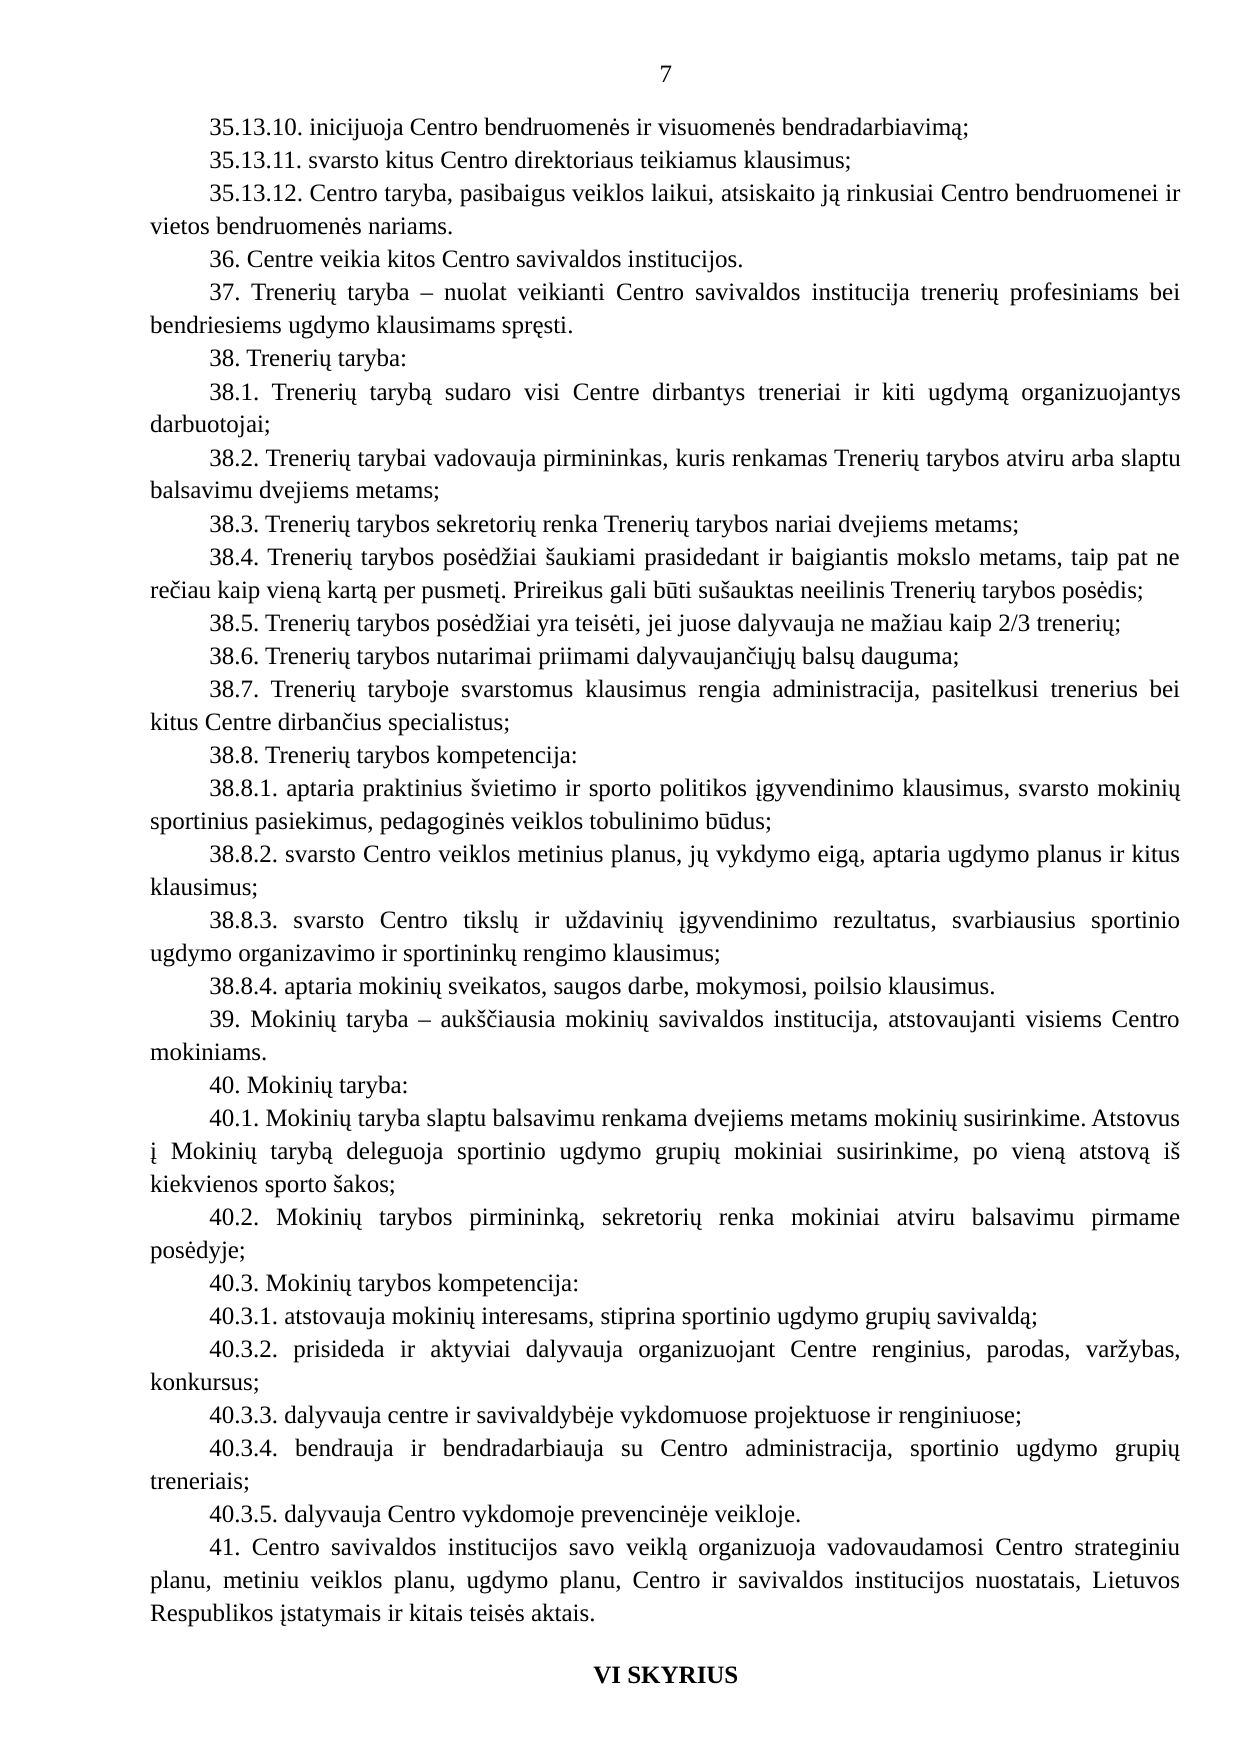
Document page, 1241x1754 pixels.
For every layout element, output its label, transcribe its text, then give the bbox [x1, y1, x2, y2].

text 38. Trenerių taryba: [150, 343, 1181, 372]
text 40.3.1. atstovauja mokinių interesams, stiprina sportinio ugdymo grupių savivaldą; [150, 1301, 1181, 1330]
text 38.8.2. svarsto Centro veiklos metinius planus, jų vykdymo eigą, aptaria ugdymo planus ir kitus klausimus; [150, 839, 1181, 901]
text 40.3.2. prisideda ir aktyviai dalyvauja organizuojant Centre renginius, parodas, varžybas, konkursus; [150, 1334, 1181, 1396]
text 41. Centro savivaldos institucijos savo veiklą organizuoja vadovaudamosi Centro strateginiu planu, metiniu veiklos planu, ugdymo planu, Centro ir savivaldos institucijos nuostatais, Lietuvos Respublikos įstatymais ir kitais teisės aktais. [150, 1532, 1181, 1627]
text 40.3.3. dalyvauja centre ir savivaldybėje vykdomuose projektuose ir renginiuose; [150, 1400, 1181, 1429]
text 37. Trenerių taryba – nuolat veikianti Centro savivaldos institucija trenerių profesiniams bei bendriesiems ugdymo klausimams spręsti. [150, 277, 1181, 339]
text 40. Mokinių taryba: [150, 1070, 1181, 1099]
text 40.1. Mokinių taryba slaptu balsavimu renkama dvejiems metams mokinių susirinkime. Atstovus į Mokinių tarybą deleguoja sportinio ugdymo grupių mokiniai susirinkime, po vieną atstovą iš kiekvienos sporto šakos; [150, 1103, 1181, 1198]
text 36. Centre veikia kitos Centro savivaldos institucijos. [150, 244, 1181, 273]
text 38.2. Trenerių tarybai vadovauja pirmininkas, kuris renkamas Trenerių tarybos atviru arba slaptu balsavimu dvejiems metams; [150, 443, 1181, 504]
text 38.7. Trenerių taryboje svarstomus klausimus rengia administracija, pasitelkusi trenerius bei kitus Centre dirbančius specialistus; [150, 674, 1181, 736]
text 38.8.3. svarsto Centro tikslų ir uždavinių įgyvendinimo rezultatus, svarbiausius sportinio ugdymo organizavimo ir sportininkų rengimo klausimus; [150, 905, 1181, 967]
text 38.5. Trenerių tarybos posėdžiai yra teisėti, jei juose dalyvauja ne mažiau kaip 2/3 trenerių; [150, 608, 1181, 636]
text 35.13.12. Centro taryba, pasibaigus veiklos laikui, atsiskaito ją rinkusiai Centro bendruomenei ir vietos bendruomenės nariams. [150, 178, 1181, 240]
text 38.8.4. aptaria mokinių sveikatos, saugos darbe, mokymosi, poilsio klausimus. [150, 971, 1181, 1000]
text 38.4. Trenerių tarybos posėdžiai šaukiami prasidedant ir baigiantis mokslo metams, taip pat ne rečiau kaip vieną kartą per pusmetį. Prireikus gali būti sušauktas neeilinis Trenerių tarybos posėdis; [150, 542, 1181, 603]
text 38.8. Trenerių tarybos kompetencija: [150, 740, 1181, 768]
text 40.3.5. dalyvauja Centro vykdomoje prevencinėje veikloje. [150, 1499, 1181, 1528]
text 35.13.10. inicijuoja Centro bendruomenės ir visuomenės bendradarbiavimą; [150, 112, 1181, 141]
text 40.3. Mokinių tarybos kompetencija: [150, 1268, 1181, 1297]
text 38.3. Trenerių tarybos sekretorių renka Trenerių tarybos nariai dvejiems metams; [150, 509, 1181, 537]
text 38.8.1. aptaria praktinius švietimo ir sporto politikos įgyvendinimo klausimus, svarsto mokinių sportinius pasiekimus, pedagoginės veiklos tobulinimo būdus; [150, 773, 1181, 834]
text 35.13.11. svarsto kitus Centro direktoriaus teikiamus klausimus; [150, 145, 1181, 174]
text 40.2. Mokinių tarybos pirmininką, sekretorių renka mokiniai atviru balsavimu pirmame posėdyje; [150, 1202, 1181, 1264]
text VI SKYRIUS [150, 1660, 1181, 1689]
text 38.6. Trenerių tarybos nutarimai priimami dalyvaujančiųjų balsų dauguma; [150, 641, 1181, 669]
text 38.1. Trenerių tarybą sudaro visi Centre dirbantys treneriai ir kiti ugdymą organizuojantys darbuotojai; [150, 377, 1181, 438]
text 40.3.4. bendrauja ir bendradarbiauja su Centro administracija, sportinio ugdymo grupių treneriais; [150, 1433, 1181, 1495]
text 39. Mokinių taryba – aukščiausia mokinių savivaldos institucija, atstovaujanti visiems Centro mokiniams. [150, 1004, 1181, 1066]
